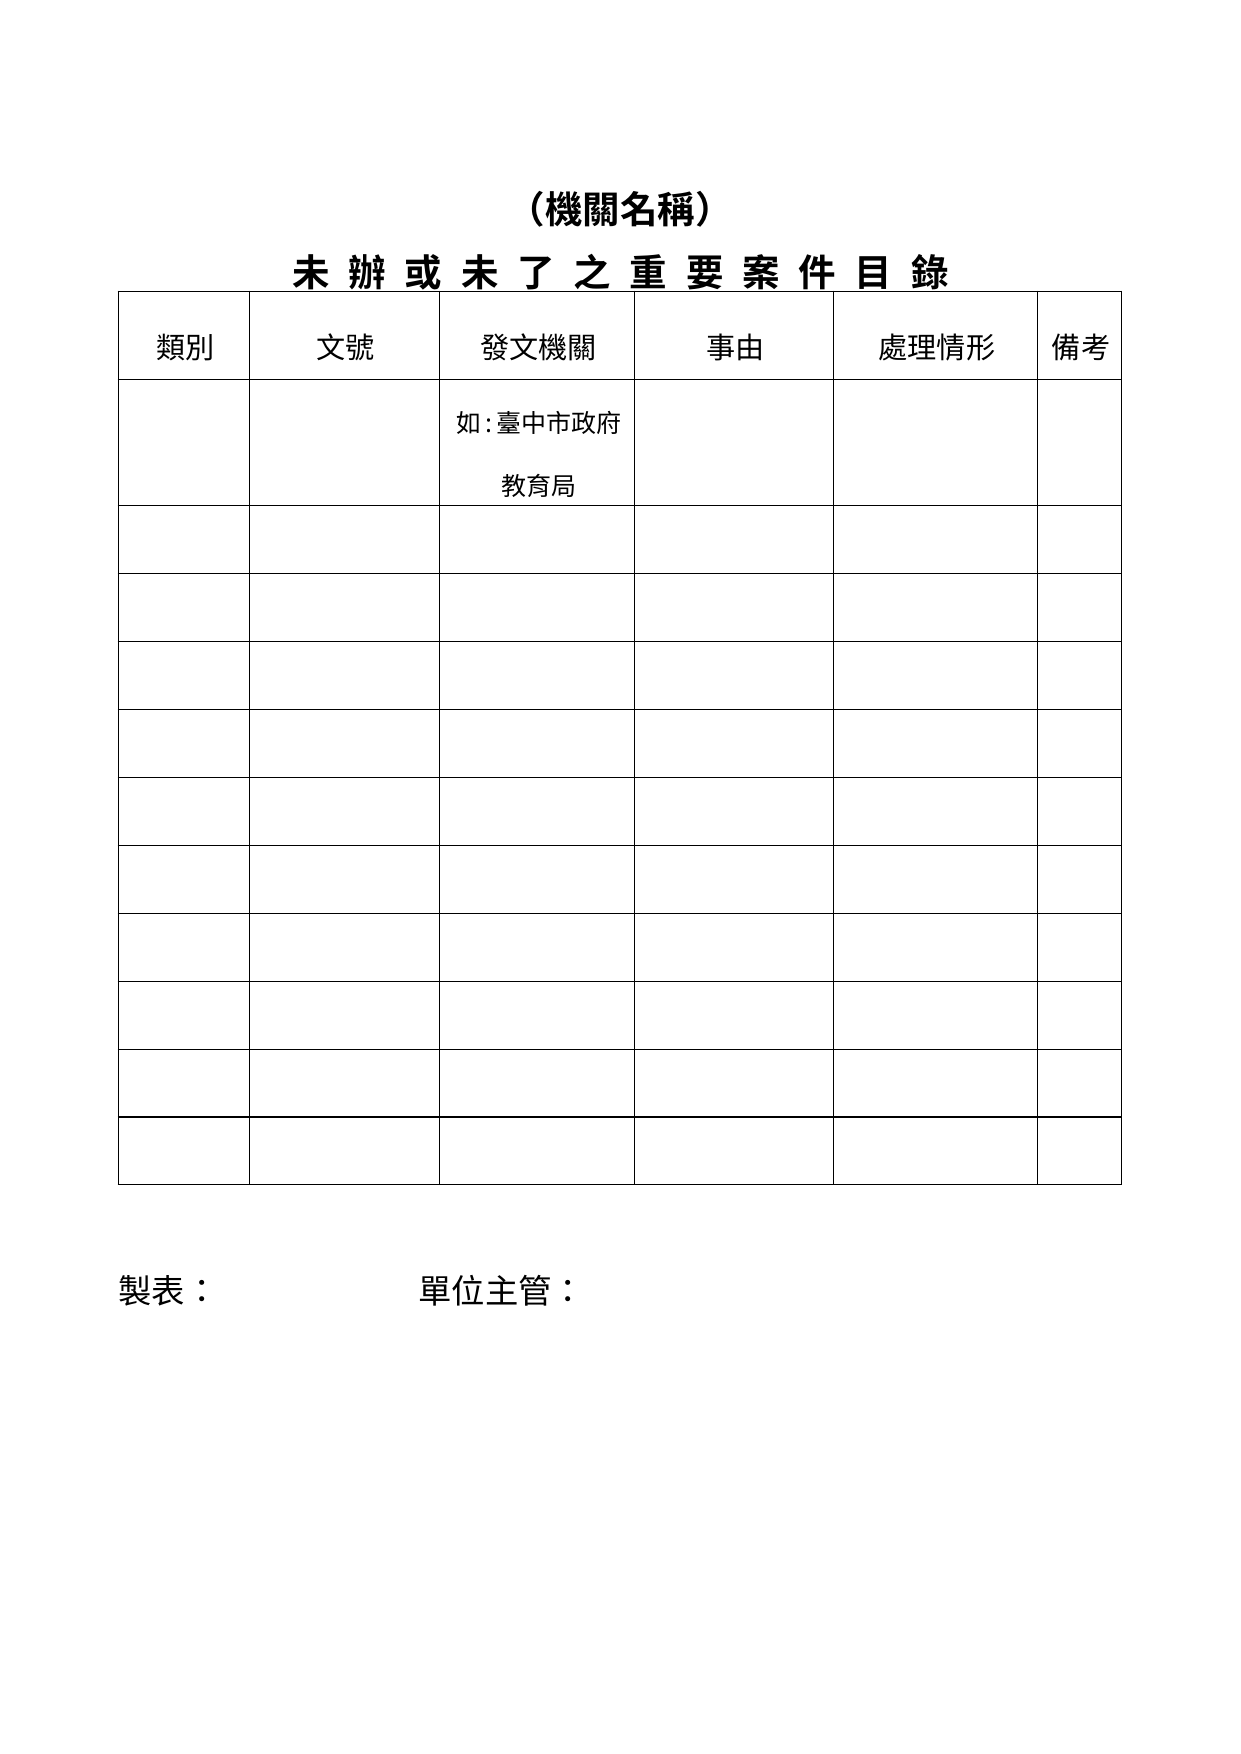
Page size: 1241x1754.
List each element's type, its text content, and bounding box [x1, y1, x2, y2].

table_cell [250, 710, 439, 777]
table_header 備考 [1038, 292, 1121, 379]
table_cell [119, 1050, 249, 1116]
table_cell [635, 982, 833, 1048]
table_cell [834, 710, 1037, 777]
table_cell [119, 914, 249, 981]
table_cell [635, 846, 833, 913]
table_cell [635, 574, 833, 641]
table_cell [119, 710, 249, 777]
table_cell [635, 380, 833, 505]
table_cell [440, 642, 634, 709]
text 未 辦 或 未 了 之 重 要 案 件 目 錄 [118, 228, 1122, 291]
table_cell [250, 778, 439, 845]
table_cell [1038, 380, 1121, 505]
table_cell [440, 982, 634, 1048]
table_header 事由 [635, 292, 833, 379]
table_cell [834, 380, 1037, 505]
table_cell [440, 574, 634, 641]
table_cell [1038, 1050, 1121, 1116]
table_cell [119, 574, 249, 641]
table_cell [440, 914, 634, 981]
table_cell 如:臺中市政府 教育局 [440, 380, 634, 505]
table_cell [635, 710, 833, 777]
table_cell [440, 778, 634, 845]
table_cell [834, 506, 1037, 573]
table_cell [1038, 710, 1121, 777]
table_cell [119, 1118, 249, 1184]
table_cell [635, 506, 833, 573]
table_cell [834, 642, 1037, 709]
table_cell [834, 574, 1037, 641]
table_cell [1038, 914, 1121, 981]
table_cell [250, 506, 439, 573]
table_cell [635, 914, 833, 981]
table_cell [250, 574, 439, 641]
text 製表： 單位主管： [118, 1248, 1122, 1310]
table_cell [250, 982, 439, 1048]
table_cell [250, 642, 439, 709]
table_cell [1038, 982, 1121, 1048]
table_cell [440, 1050, 634, 1116]
table_cell [119, 380, 249, 505]
table_cell [440, 846, 634, 913]
table_cell [1038, 574, 1121, 641]
table_cell [250, 380, 439, 505]
table_cell [250, 1050, 439, 1116]
table_cell [635, 1118, 833, 1184]
table_header 文號 [250, 292, 439, 379]
table_header 處理情形 [834, 292, 1037, 379]
table_cell [119, 506, 249, 573]
table_cell [440, 506, 634, 573]
table_cell [250, 846, 439, 913]
table_cell [119, 778, 249, 845]
table_header 發文機關 [440, 292, 634, 379]
table_header 類別 [119, 292, 249, 379]
table_cell [119, 642, 249, 709]
table_cell [440, 710, 634, 777]
table_cell [1038, 1118, 1121, 1184]
table_cell [834, 1118, 1037, 1184]
table_cell [834, 846, 1037, 913]
table_cell [1038, 642, 1121, 709]
table_cell [250, 914, 439, 981]
table_cell [1038, 778, 1121, 845]
table_cell [119, 982, 249, 1048]
table_cell [635, 778, 833, 845]
table_cell [635, 642, 833, 709]
table_cell [1038, 506, 1121, 573]
table_cell [635, 1050, 833, 1116]
table_cell [834, 778, 1037, 845]
table_cell [440, 1118, 634, 1184]
table_cell [834, 1050, 1037, 1116]
table_cell [834, 982, 1037, 1048]
table_cell [119, 846, 249, 913]
table_cell [834, 914, 1037, 981]
table_cell [1038, 846, 1121, 913]
text （機關名稱） [118, 166, 1122, 228]
table_cell [250, 1118, 439, 1184]
